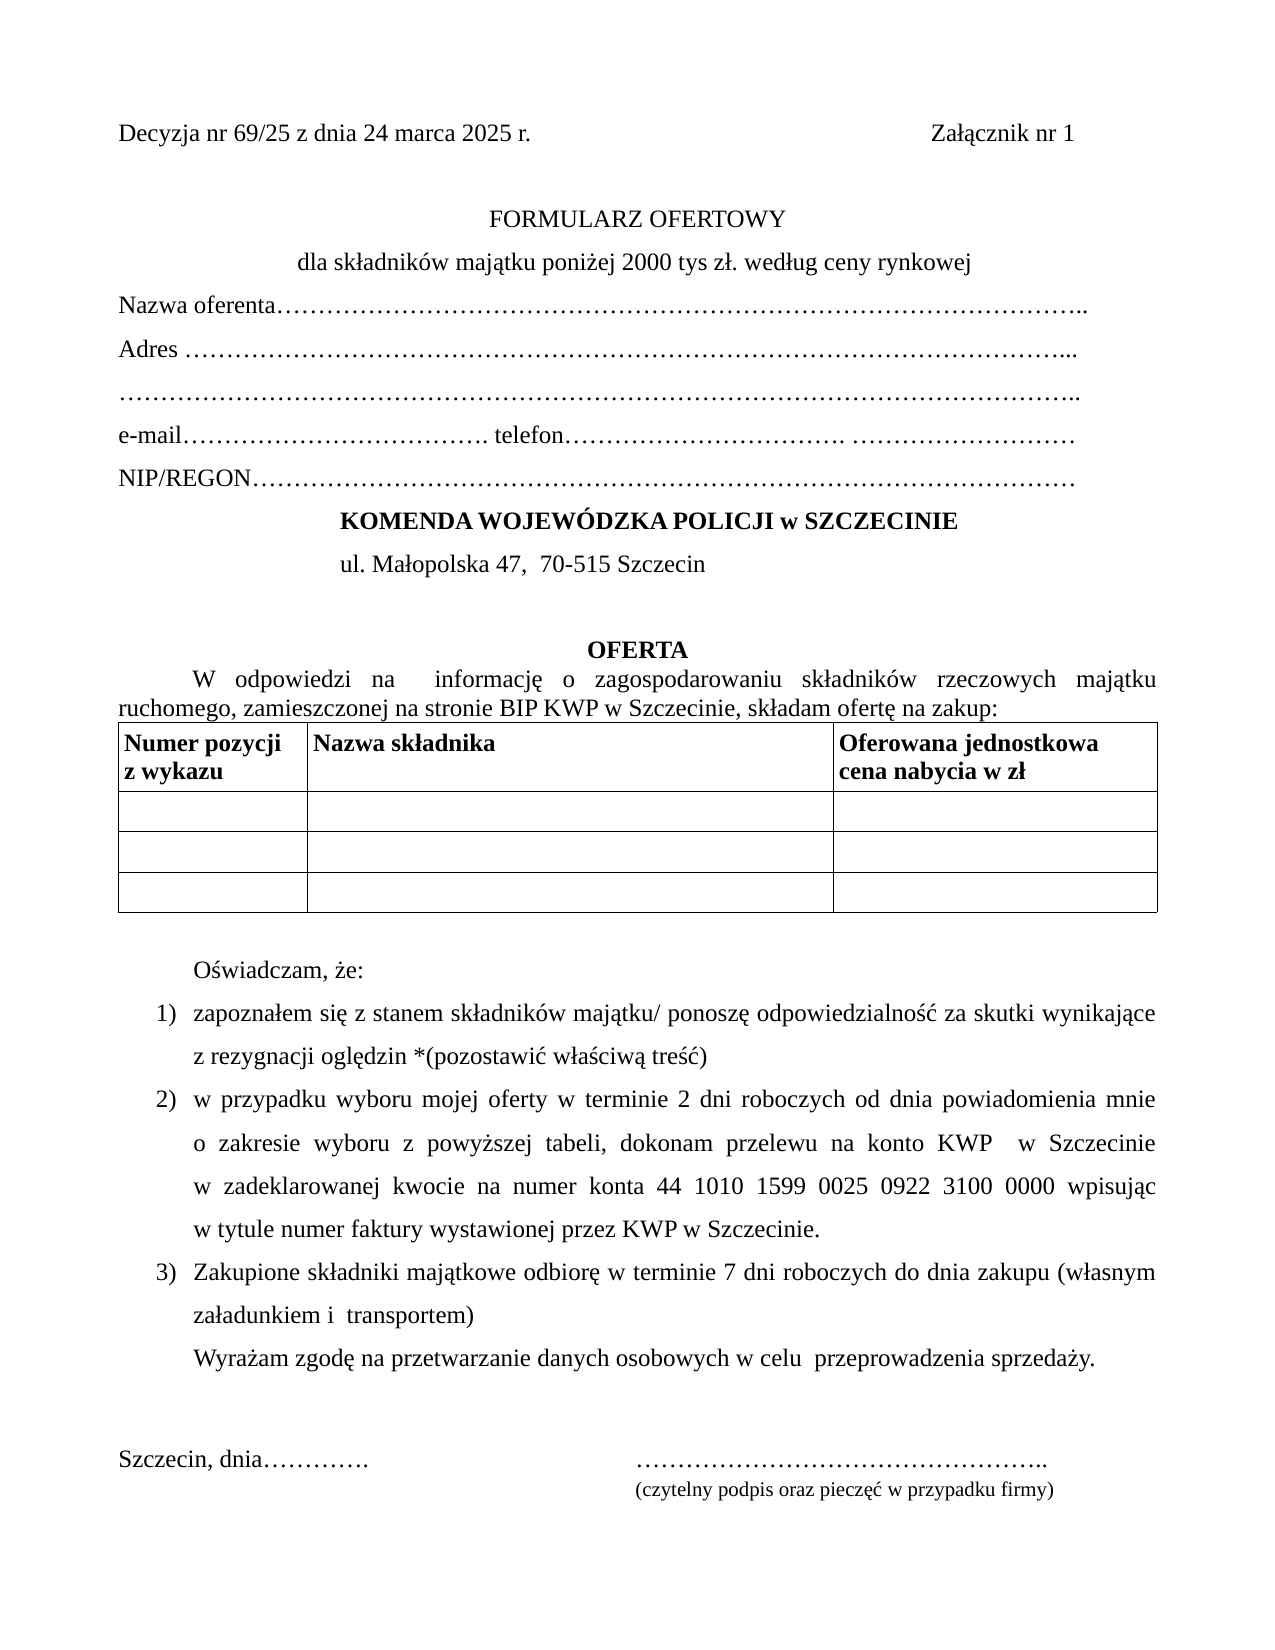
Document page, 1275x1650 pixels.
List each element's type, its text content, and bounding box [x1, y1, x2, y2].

table_cell [308, 873, 833, 912]
text …………………………………………………………………………………………………….. [118, 377, 1157, 406]
table_cell [834, 873, 1157, 912]
text NIP/REGON……………………………………………………………………………………… KOMENDA WOJEWÓDZKA POLICJI w SZCZECINIE [118, 463, 1157, 535]
text (czytelny podpis oraz pieczęć w przypadku firmy) [118, 1473, 1157, 1501]
text Adres ……………………………………………………………………………………………... [118, 334, 1157, 362]
table_header Nazwa składnika [308, 723, 833, 791]
table_header Oferowana jednostkowa cena nabycia w zł [834, 723, 1157, 791]
list Oświadczam, że: [156, 955, 1157, 984]
table_cell [834, 832, 1157, 872]
text Szczecin, dnia…………. ………………………………………….. [118, 1444, 1157, 1473]
table_cell [308, 832, 833, 872]
table_cell [834, 792, 1157, 831]
list Zakupione składniki majątkowe odbiorę w terminie 7 dni roboczych do dnia zakupu (własnym załadunkiem i transportem) [156, 1257, 1157, 1329]
table_header Numer pozycji z wykazu [119, 723, 307, 791]
text Decyzja nr 69/25 z dnia 24 marca 2025 r. Załącznik nr 1 [118, 118, 1157, 147]
table_cell [308, 792, 833, 831]
list zapoznałem się z stanem składników majątku/ ponoszę odpowiedzialność za skutki wynikające z rezygnacji oględzin *(pozostawić właściwą treść) [156, 998, 1157, 1070]
table_cell [119, 792, 307, 831]
text e-mail………………………………. telefon……………………………. ……………………… [118, 420, 1157, 449]
text W odpowiedzi na informację o zagospodarowaniu składników rzeczowych majątku ruchomego, zamieszczonej na stronie BIP KWP w Szczecinie, składam ofertę na zakup: [118, 664, 1157, 722]
text ul. Małopolska 47, 70-515 Szczecin [118, 549, 1157, 578]
text Nazwa oferenta…………………………………………………………………………………….. [118, 291, 1157, 319]
text FORMULARZ OFERTOWY [118, 204, 1157, 233]
table_cell [119, 832, 307, 872]
text dla składników majątku poniżej 2000 tys zł. według ceny rynkowej [118, 247, 1157, 276]
list w przypadku wyboru mojej oferty w terminie 2 dni roboczych od dnia powiadomienia mnie o zakresie wyboru z powyższej tabeli, dokonam przelewu na konto KWP w Szczecinie w zadeklarowanej kwocie na numer konta 44 1010 1599 0025 0922 3100 0000 wpisując w tytule numer faktury wystawionej przez KWP w Szczecinie. [156, 1084, 1157, 1243]
text OFERTA [118, 636, 1157, 664]
list Wyrażam zgodę na przetwarzanie danych osobowych w celu przeprowadzenia sprzedaży. [156, 1343, 1157, 1372]
table_cell [119, 873, 307, 912]
